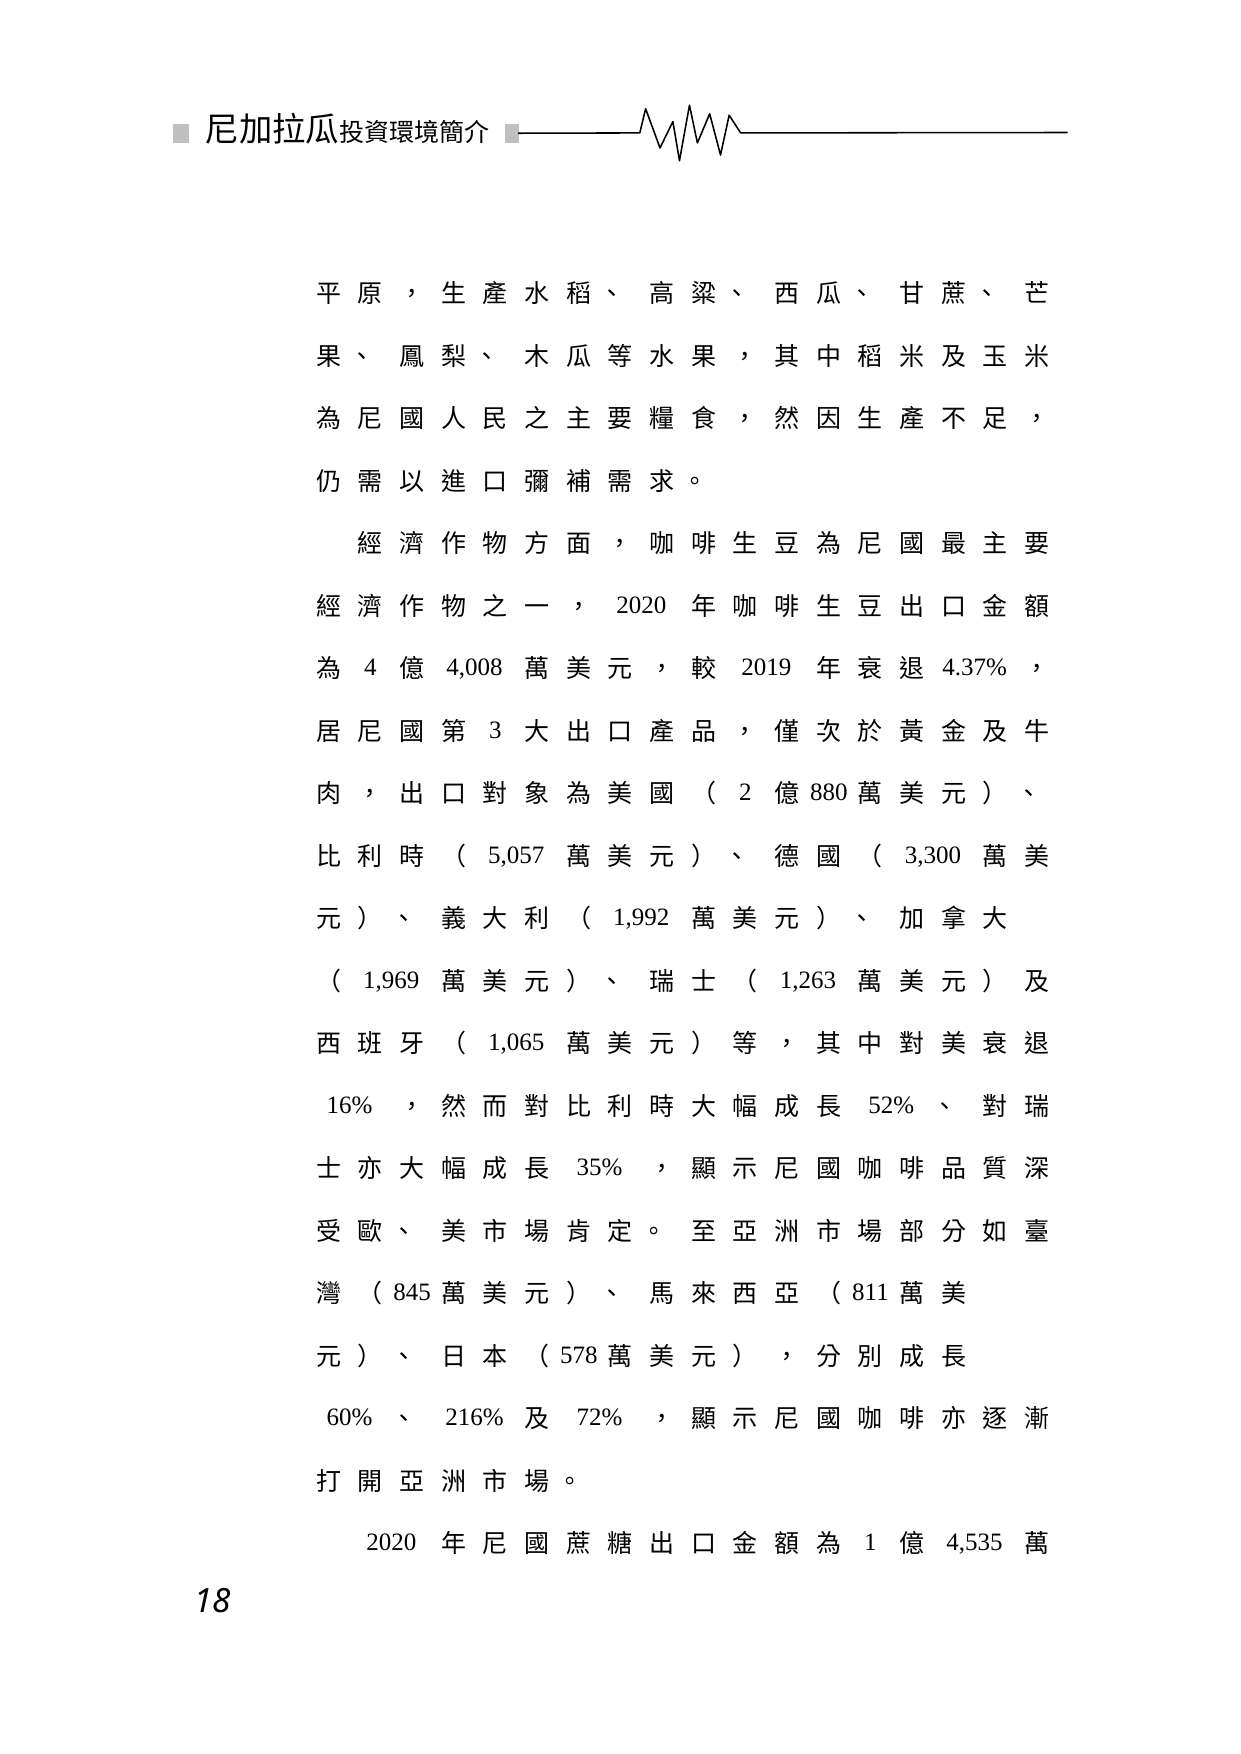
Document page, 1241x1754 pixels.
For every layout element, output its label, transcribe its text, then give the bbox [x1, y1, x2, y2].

text 經濟作物方面，咖啡生豆為尼國最主要經濟作物之一，2020年咖啡生豆出口金額為4億4,008萬美元，較2019年衰退4.37%，居尼國第3大出口產品，僅次於黃金及牛肉，出口對象為美國（2億880萬美元）、比利時（5,057萬美元）、德國（3,300萬美元）、義大利（1,992萬美元）、加拿大（1,969萬美元）、瑞士（1,263萬美元）及西班牙（1,065萬美元）等，其中對美衰退16%，然而對比利時大幅成長52%、對瑞士亦大幅成長35%，顯示尼國咖啡品質深受歐、美市場肯定。至亞洲市場部分如臺灣（845萬美元）、馬來西亞（811萬美元）、日本（578萬美元），分別成長60%、216%及72%，顯示尼國咖啡亦逐漸打開亞洲市場。 [281, 500, 1058, 1500]
text 平原，生產水稻、高粱、西瓜、甘蔗、芒果、鳳梨、木瓜等水果，其中稻米及玉米為尼國人民之主要糧食，然因生產不足，仍需以進口彌補需求。 [281, 250, 1058, 500]
text 2020年尼國蔗糖出口金額為1億4,535萬 [281, 1500, 1058, 1563]
